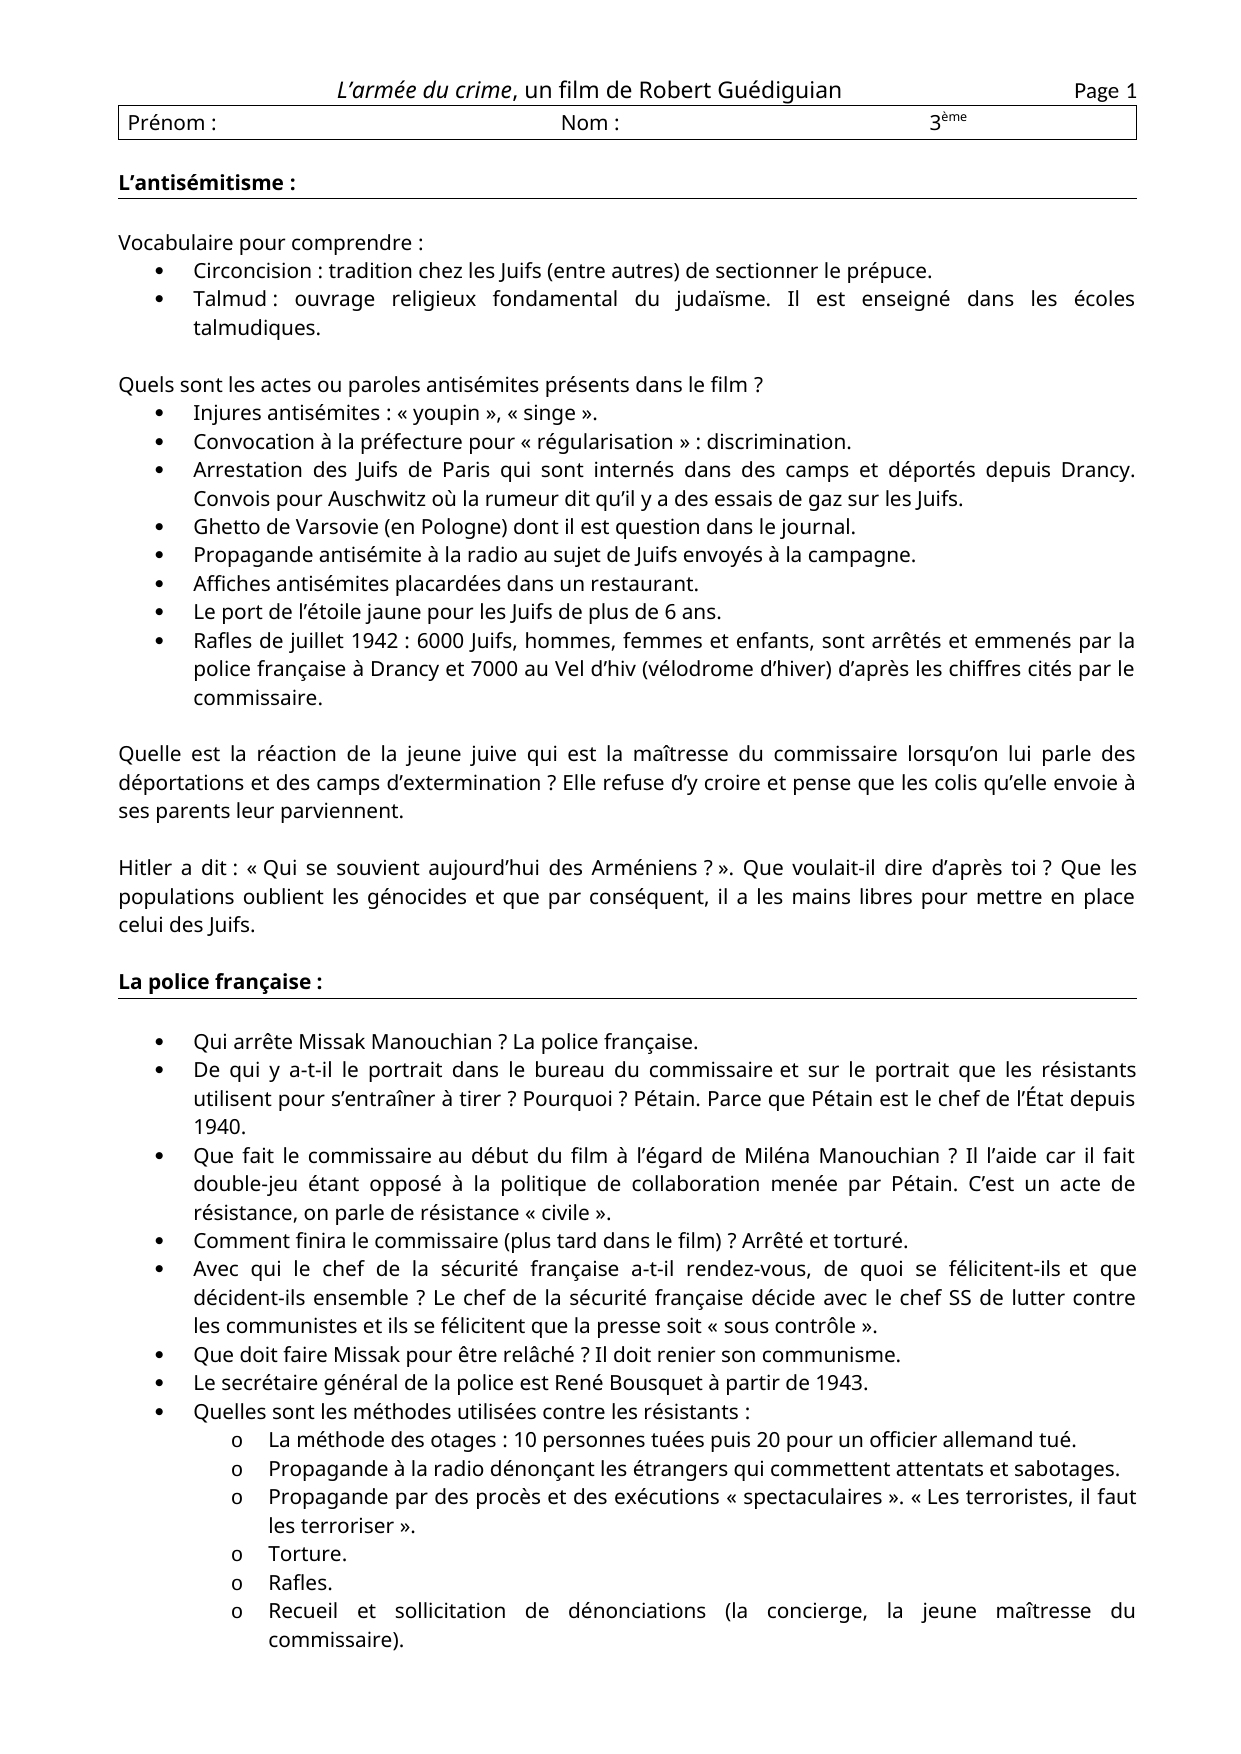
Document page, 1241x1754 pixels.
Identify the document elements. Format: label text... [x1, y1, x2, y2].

list Avec qui le chef de la sécurité française a-t-il rendez-vous, de quoi se félicitent-ils et que décident-ils ensemble ? Le chef de la sécurité française décide avec le chef SS de lutter contre les communistes et ils se félicitent que la presse soit « sous contrôle ». [156, 1254, 1137, 1340]
text Vocabulaire pour comprendre : [118, 228, 1137, 256]
list Propagande à la radio dénonçant les étrangers qui commettent attentats et sabotages. [231, 1454, 1137, 1482]
list Injures antisémites : « youpin », « singe ». [156, 398, 1137, 427]
list Rafles. [231, 1568, 1137, 1596]
list Que fait le commissaire au début du film à l’égard de Miléna Manouchian ? Il l’aide car il fait double-jeu étant opposé à la politique de collaboration menée par Pétain. C’est un acte de résistance, on parle de résistance « civile ». [156, 1141, 1137, 1226]
text La police française : [118, 967, 1137, 998]
list Propagande antisémite à la radio au sujet de Juifs envoyés à la campagne. [156, 541, 1137, 569]
list Comment finira le commissaire (plus tard dans le film) ? Arrêté et torturé. [156, 1226, 1137, 1254]
list Le port de l’étoile jaune pour les Juifs de plus de 6 ans. [156, 597, 1137, 626]
list Torture. [231, 1539, 1137, 1568]
list Affiches antisémites placardées dans un restaurant. [156, 569, 1137, 597]
list De qui y a-t-il le portrait dans le bureau du commissaire et sur le portrait que les résistants utilisent pour s’entraîner à tirer ? Pourquoi ? Pétain. Parce que Pétain est le chef de l’État depuis 1940. [156, 1056, 1137, 1141]
text Prénom : Nom : 3ème [119, 106, 1136, 139]
list Que doit faire Missak pour être relâché ? Il doit renier son communisme. [156, 1340, 1137, 1368]
list Circoncision : tradition chez les Juifs (entre autres) de sectionner le prépuce. [156, 256, 1137, 284]
list Rafles de juillet 1942 : 6000 Juifs, hommes, femmes et enfants, sont arrêtés et emmenés par la police française à Drancy et 7000 au Vel d’hiv (vélodrome d’hiver) d’après les chiffres cités par le commissaire. [156, 626, 1137, 711]
list Arrestation des Juifs de Paris qui sont internés dans des camps et déportés depuis Drancy. Convois pour Auschwitz où la rumeur dit qu’il y a des essais de gaz sur les Juifs. [156, 455, 1137, 512]
text L’antisémitisme : [118, 168, 1137, 198]
text Quels sont les actes ou paroles antisémites présents dans le film ? [118, 370, 1137, 398]
list Propagande par des procès et des exécutions « spectaculaires ». « Les terroristes, il faut les terroriser ». [231, 1482, 1137, 1539]
text Quelle est la réaction de la jeune juive qui est la maîtresse du commissaire lorsqu’on lui parle des déportations et des camps d’extermination ? Elle refuse d’y croire et pense que les colis qu’elle envoie à ses parents leur parviennent. [118, 739, 1137, 825]
list Qui arrête Missak Manouchian ? La police française. [156, 1027, 1137, 1056]
list Recueil et sollicitation de dénonciations (la concierge, la jeune maîtresse du commissaire). [231, 1596, 1137, 1653]
list Quelles sont les méthodes utilisées contre les résistants : [156, 1397, 1137, 1425]
list Convocation à la préfecture pour « régularisation » : discrimination. [156, 427, 1137, 455]
list Talmud : ouvrage religieux fondamental du judaïsme. Il est enseigné dans les écoles talmudiques. [156, 284, 1137, 341]
list Le secrétaire général de la police est René Bousquet à partir de 1943. [156, 1368, 1137, 1397]
text Hitler a dit : « Qui se souvient aujourd’hui des Arméniens ? ». Que voulait-il dire d’après toi ? Que les populations oublient les génocides et que par conséquent, il a les mains libres pour mettre en place celui des Juifs. [118, 853, 1137, 939]
list Ghetto de Varsovie (en Pologne) dont il est question dans le journal. [156, 512, 1137, 541]
list La méthode des otages : 10 personnes tuées puis 20 pour un officier allemand tué. [231, 1425, 1137, 1454]
